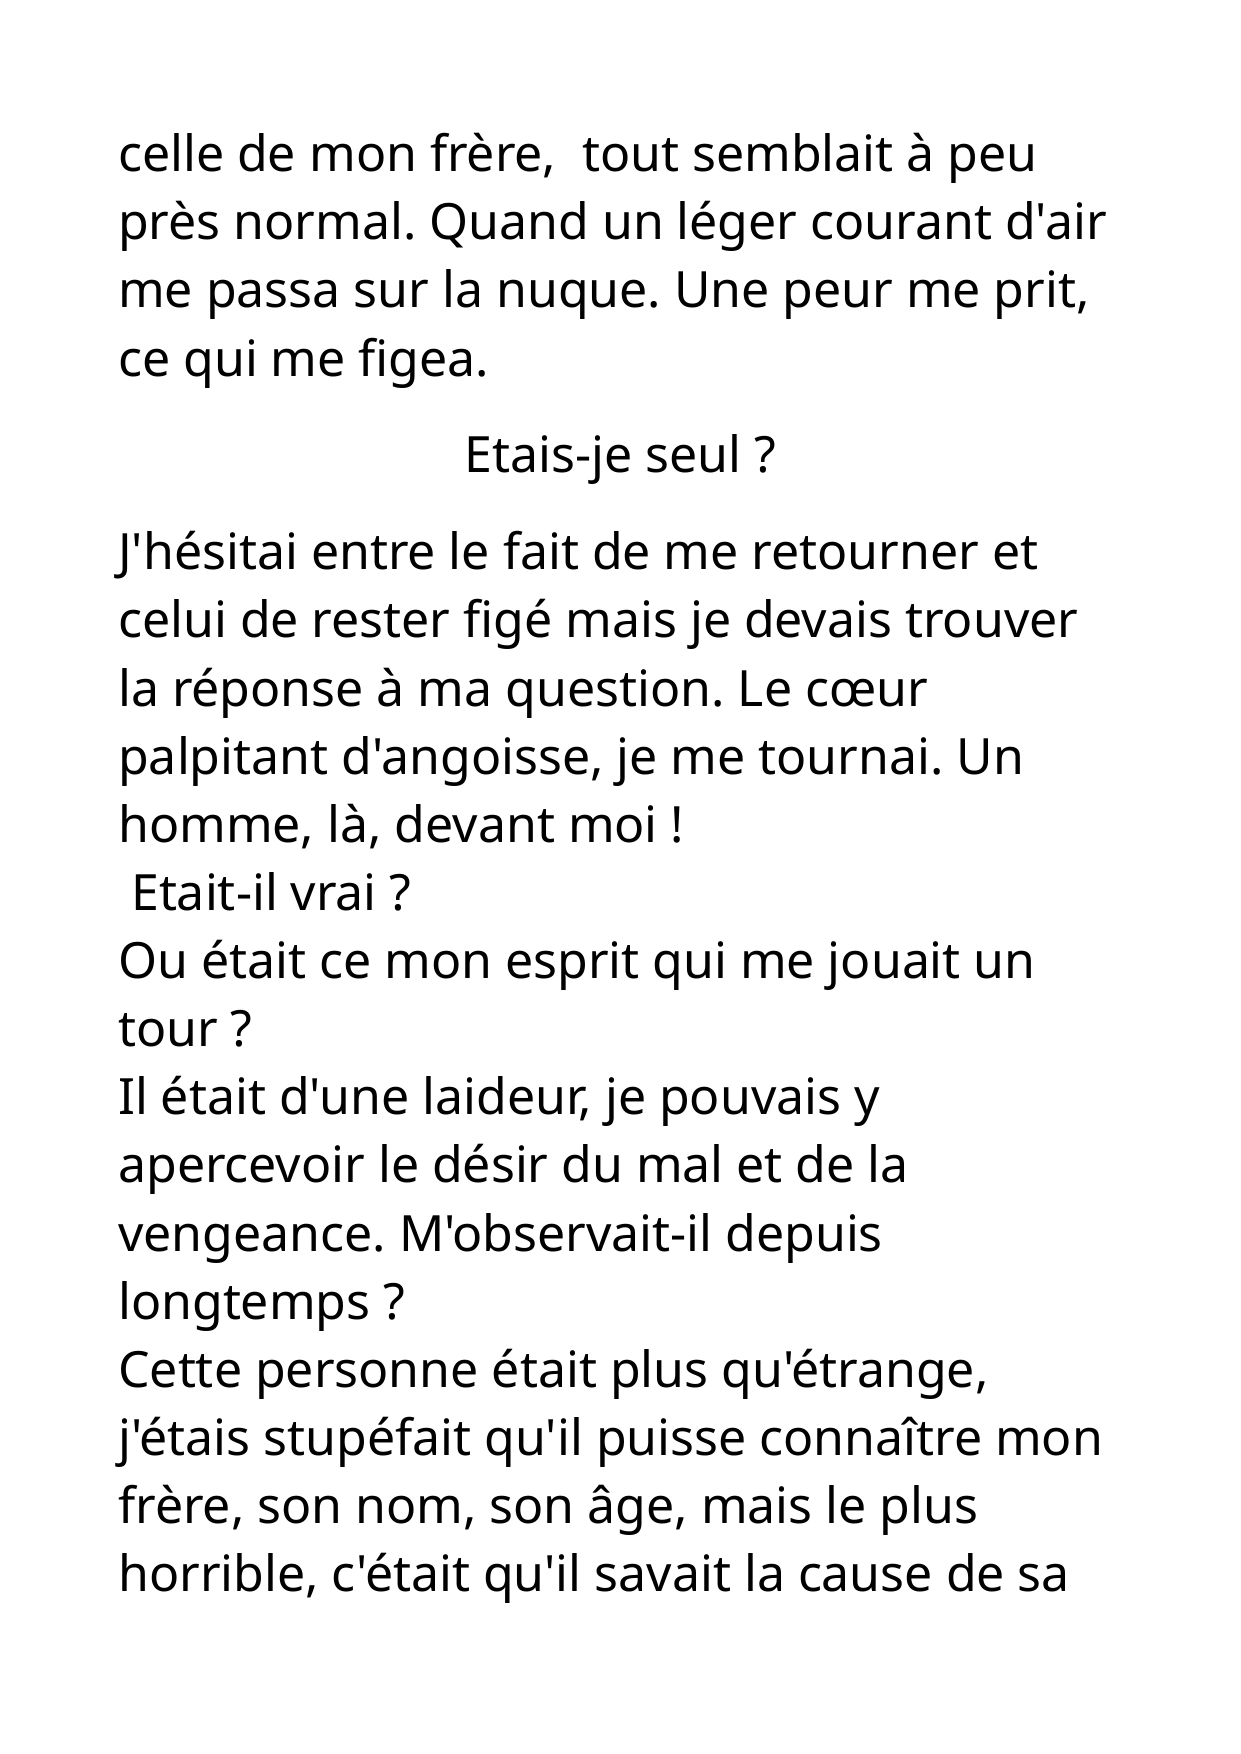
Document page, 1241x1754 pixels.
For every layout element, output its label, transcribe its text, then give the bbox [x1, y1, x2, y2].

text Cette personne était plus qu'étrange, j'étais stupéfait qu'il puisse connaître mon frère, son nom, son âge, mais le plus horrible, c'était qu'il savait la cause de sa [118, 1334, 1122, 1606]
text Il était d'une laideur, je pouvais y apercevoir le désir du mal et de la vengeance. M'observait-il depuis longtemps ? [118, 1061, 1122, 1334]
text Etais-je seul ? [118, 419, 1122, 487]
text Etait-il vrai ? [118, 857, 1122, 925]
text J'hésitai entre le fait de me retourner et celui de rester figé mais je devais trouver la réponse à ma question. Le cœur palpitant d'angoisse, je me tournai. Un homme, là, devant moi ! [118, 516, 1122, 857]
text Ou était ce mon esprit qui me jouait un tour ? [118, 925, 1122, 1061]
text celle de mon frère, tout semblait à peu près normal. Quand un léger courant d'air me passa sur la nuque. Une peur me prit, ce qui me figea. [118, 118, 1122, 391]
